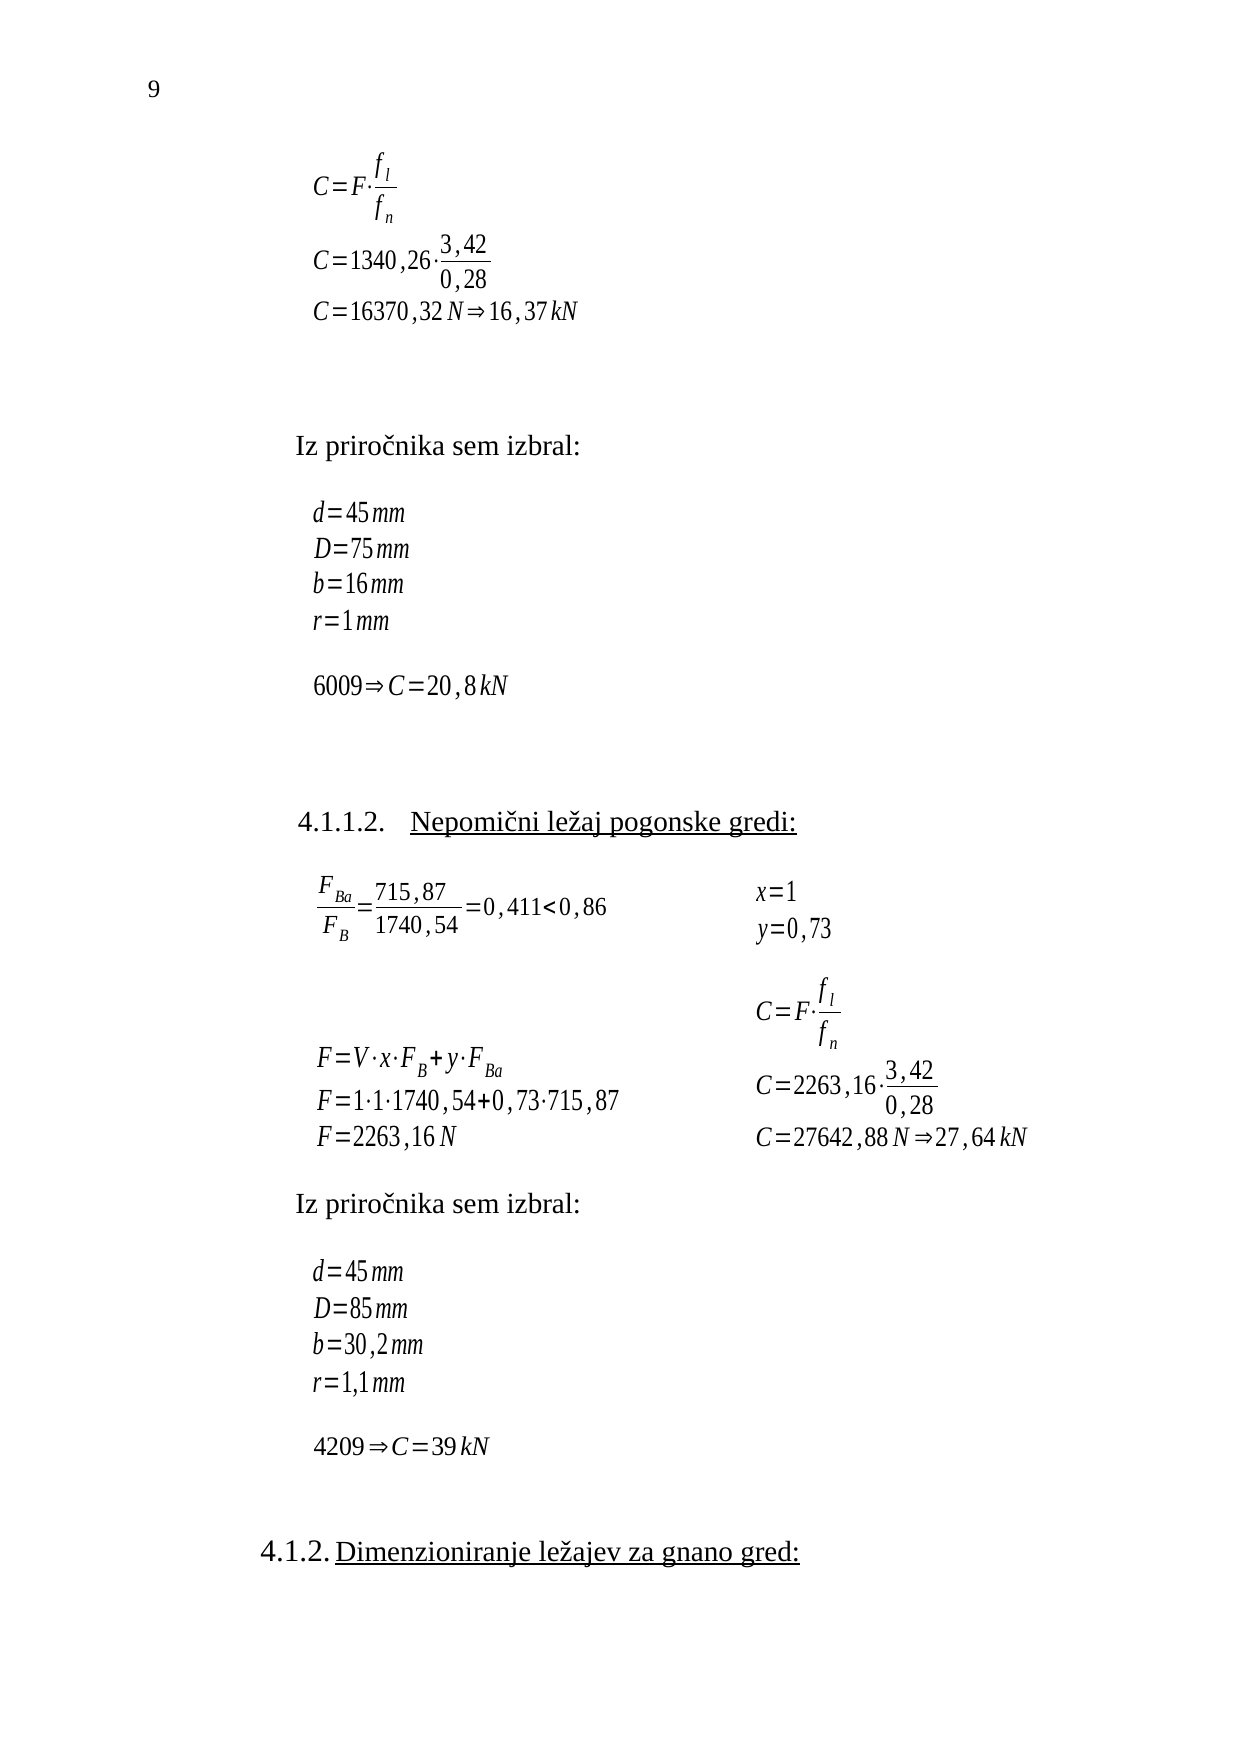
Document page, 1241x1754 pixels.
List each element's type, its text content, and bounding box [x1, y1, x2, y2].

text Iz priročnika sem izbral: [221, 1186, 1093, 1220]
list Dimenzioniranje ležajev za gnano gred: [260, 1532, 1093, 1568]
list Nepomični ležaj pogonske gredi: [298, 804, 1093, 837]
text Iz priročnika sem izbral: [148, 428, 1093, 461]
